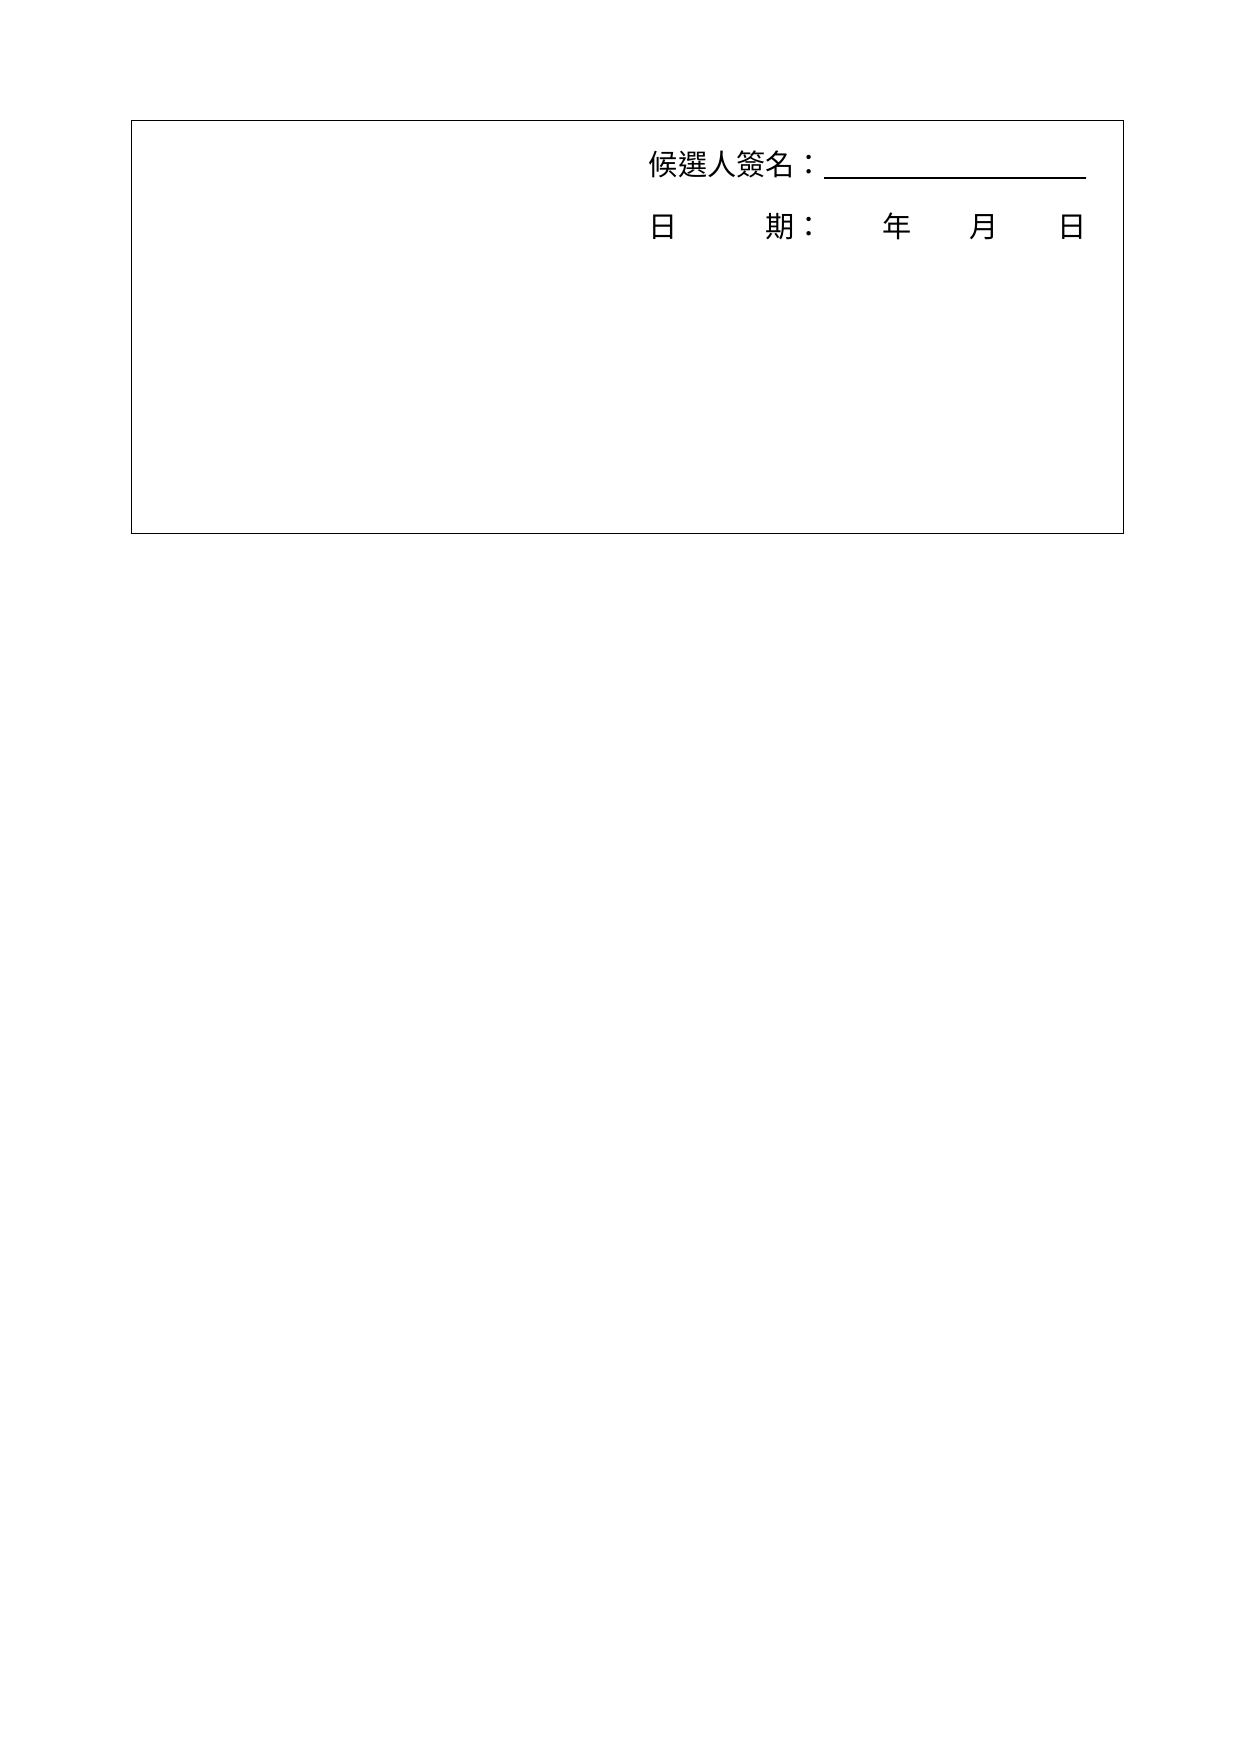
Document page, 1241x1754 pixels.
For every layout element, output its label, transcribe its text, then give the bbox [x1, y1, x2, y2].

table_header 候選人簽名： ＿＿ 日 期： 年 月 日 [132, 121, 1123, 533]
